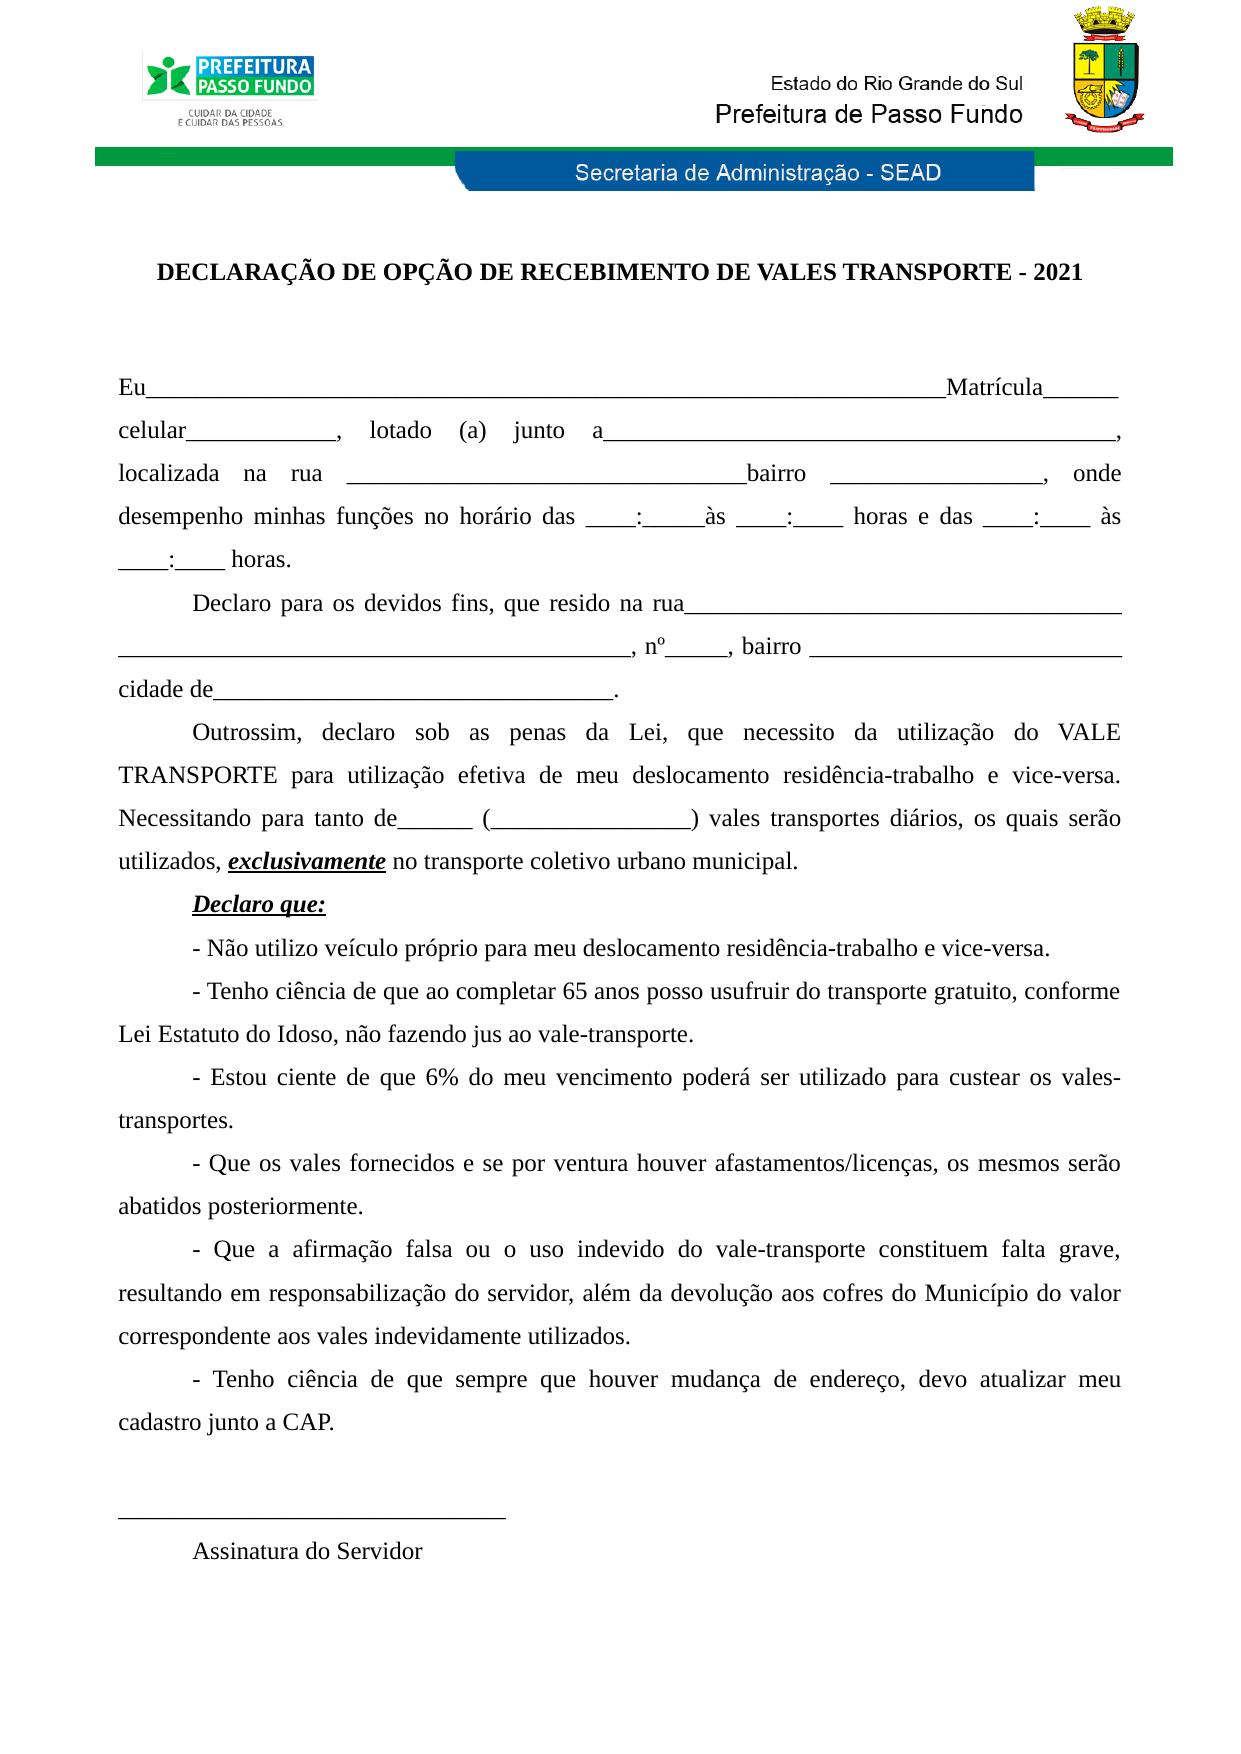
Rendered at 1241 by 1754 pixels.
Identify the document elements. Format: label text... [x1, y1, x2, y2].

text - Não utilizo veículo próprio para meu deslocamento residência-trabalho e vice-versa. [118, 933, 1122, 961]
text Declaro para os devidos fins, que resido na rua___________________________________ _________________________________________, nº_____, bairro _________________________ cidade de________________________________. [118, 588, 1122, 703]
text Outrossim, declaro sob as penas da Lei, que necessito da utilização do VALE TRANSPORTE para utilização efetiva de meu deslocamento residência-trabalho e vice-versa. Necessitando para tanto de______ (________________) vales transportes diários, os quais serão utilizados, exclusivamente no transporte coletivo urbano municipal. [118, 717, 1122, 875]
text - Que a afirmação falsa ou o uso indevido do vale-transporte constituem falta grave, resultando em responsabilização do servidor, além da devolução aos cofres do Município do valor correspondente aos vales indevidamente utilizados. [118, 1234, 1122, 1349]
text Declaro que: [118, 889, 1122, 918]
text - Que os vales fornecidos e se por ventura houver afastamentos/licenças, os mesmos serão abatidos posteriormente. [118, 1148, 1122, 1220]
text Assinatura do Servidor [118, 1536, 1122, 1565]
text - Tenho ciência de que sempre que houver mudança de endereço, devo atualizar meu cadastro junto a CAP. [118, 1364, 1122, 1436]
text - Estou ciente de que 6% do meu vencimento poderá ser utilizado para custear os vales-transportes. [118, 1062, 1122, 1134]
picture [95, 0, 1178, 200]
text DECLARAÇÃO DE OPÇÃO DE RECEBIMENTO DE VALES TRANSPORTE - 2021 [118, 257, 1122, 286]
text _______________________________ [118, 1493, 1122, 1522]
text - Tenho ciência de que ao completar 65 anos posso usufruir do transporte gratuito, conforme Lei Estatuto do Idoso, não fazendo jus ao vale-transporte. [118, 976, 1122, 1048]
text Eu________________________________________________________________Matrícula______celular____________, lotado (a) junto a_________________________________________, localizada na rua ________________________________bairro _________________, onde desempenho minhas funções no horário das ____:_____às ____:____ horas e das ____:____ às ____:____ horas. [118, 372, 1122, 573]
